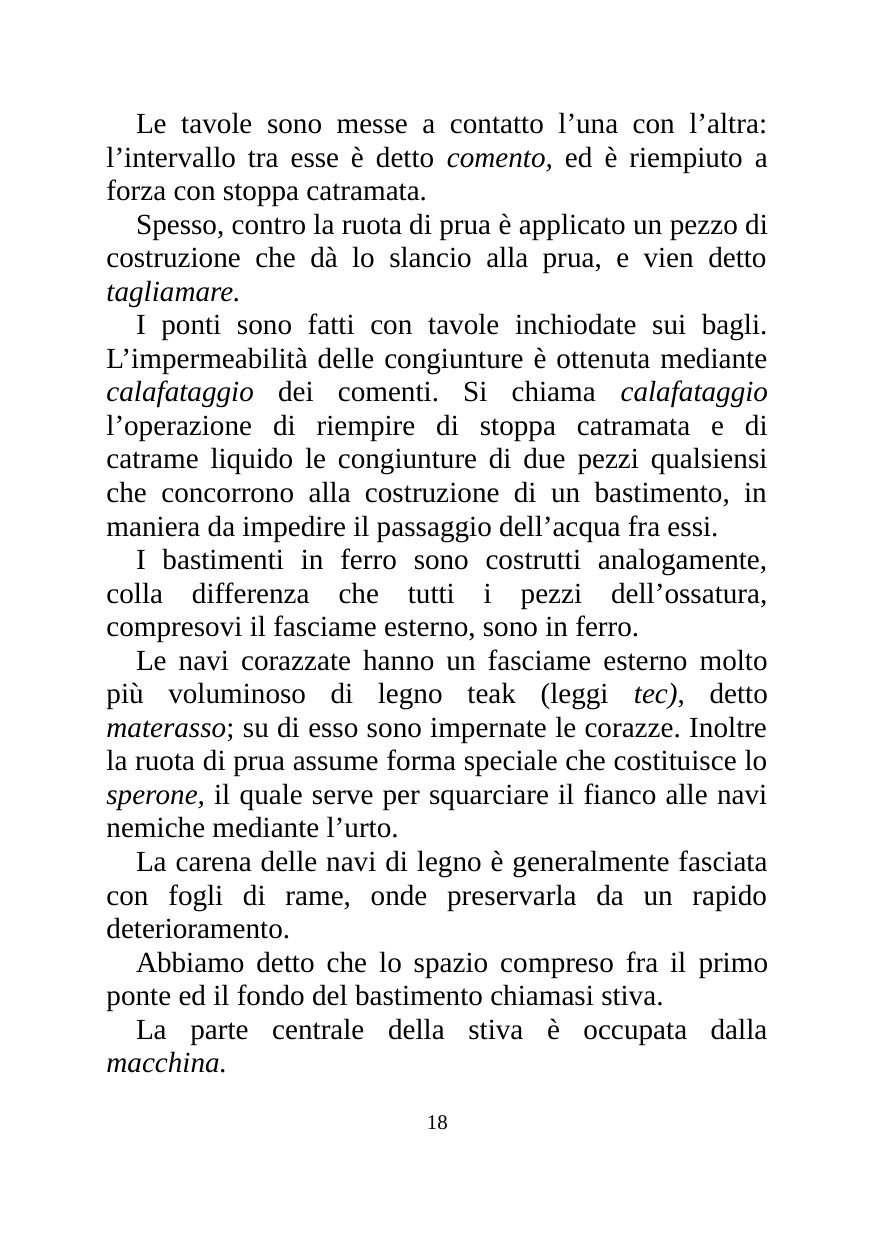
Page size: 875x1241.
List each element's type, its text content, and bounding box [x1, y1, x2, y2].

text I ponti sono fatti con tavole inchiodate sui bagli. L’impermeabilità delle congiunture è ottenuta mediante calafataggio dei comenti. Si chiama calafataggio l’operazione di riempire di stoppa catramata e di catrame liquido le congiunture di due pezzi qualsiensi che concorrono alla costruzione di un bastimento, in maniera da impedire il passaggio dell’acqua fra essi. [106, 307, 768, 542]
text Spesso, contro la ruota di prua è applicato un pezzo di costruzione che dà lo slancio alla prua, e vien detto tagliamare. [106, 207, 768, 307]
text I bastimenti in ferro sono costrutti analogamente, colla differenza che tutti i pezzi dell’ossatura, compresovi il fasciame esterno, sono in ferro. [106, 542, 768, 643]
text Abbiamo detto che lo spazio compreso fra il primo ponte ed il fondo del bastimento chiamasi stiva. [106, 945, 768, 1012]
text La parte centrale della stiva è occupata dalla macchina. [106, 1012, 768, 1079]
text La carena delle navi di legno è generalmente fasciata con fogli di rame, onde preservarla da un rapido deterioramento. [106, 844, 768, 945]
text Le tavole sono messe a contatto l’una con l’altra: l’intervallo tra esse è detto comento, ed è riempiuto a forza con stoppa catramata. [106, 106, 768, 207]
text Le navi corazzate hanno un fasciame esterno molto più voluminoso di legno teak (leggi tec), detto materasso; su di esso sono impernate le corazze. Inoltre la ruota di prua assume forma speciale che costituisce lo sperone, il quale serve per squarciare il fianco alle navi nemiche mediante l’urto. [106, 643, 768, 844]
